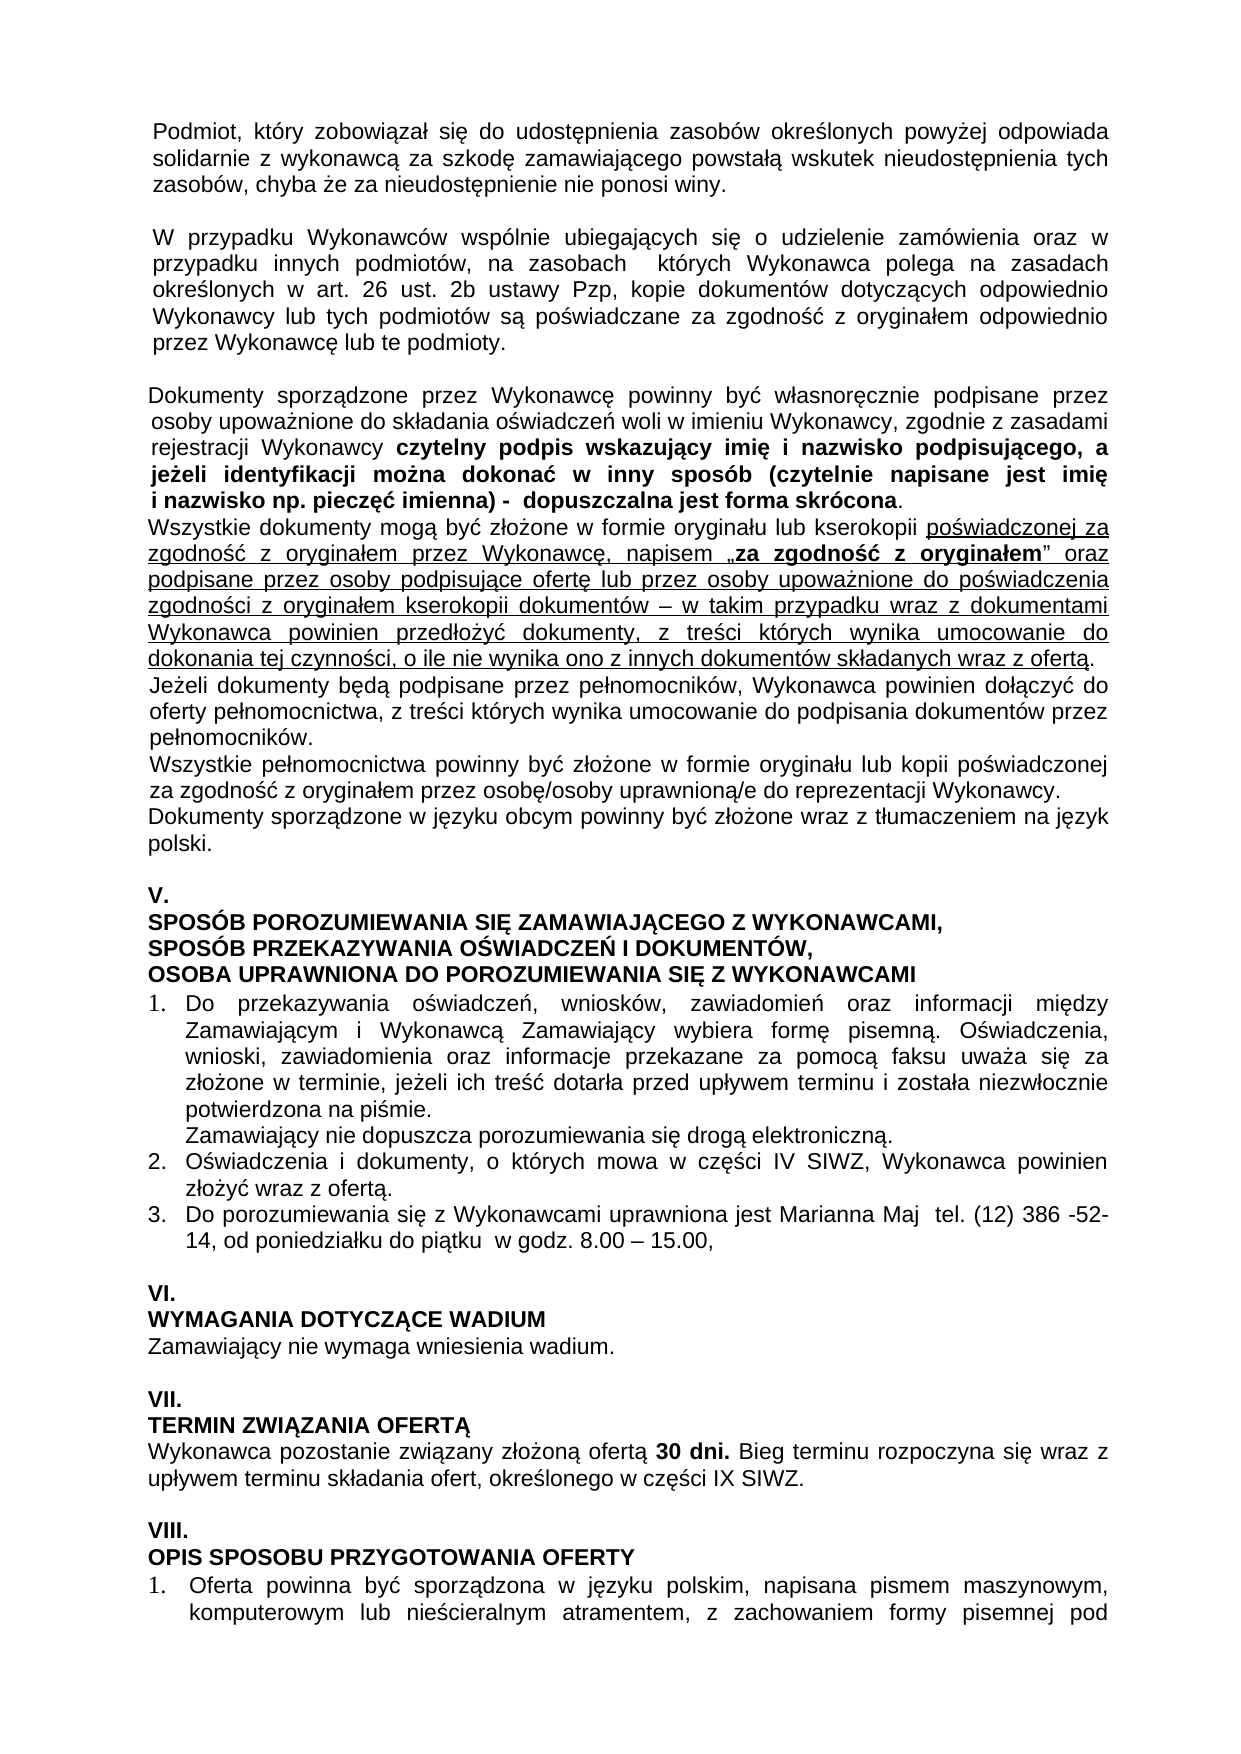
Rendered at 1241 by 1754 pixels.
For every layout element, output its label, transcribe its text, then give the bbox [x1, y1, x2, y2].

list Do przekazywania oświadczeń, wniosków, zawiadomień oraz informacji między Zamawiającym i Wykonawcą Zamawiający wybiera formę pisemną. Oświadczenia, wnioski, zawiadomienia oraz informacje przekazane za pomocą faksu uważa się za złożone w terminie, jeżeli ich treść dotarła przed upływem terminu i została niezwłocznie potwierdzona na piśmie. [148, 988, 1109, 1122]
text dokonania tej czynności, o ile nie wynika ono z innych dokumentów składanych wraz z ofertą. [148, 643, 1109, 672]
text VIII. [148, 1517, 1109, 1544]
text VII. [148, 1386, 1109, 1412]
text SPOSÓB POROZUMIEWANIA SIĘ ZAMAWIAJĄCEGO Z WYKONAWCAMI, [148, 909, 1109, 935]
list Oświadczenia i dokumenty, o których mowa w części IV SIWZ, Wykonawca powinien złożyć wraz z ofertą. [148, 1148, 1109, 1201]
text Wykonawca powinien przedłożyć dokumenty, z treści których wynika umocowanie do [148, 616, 1109, 642]
text W przypadku Wykonawców wspólnie ubiegających się o udzielenie zamówienia oraz w przypadku innych podmiotów, na zasobach których Wykonawca polega na zasadach określonych w art. 26 ust. 2b ustawy Pzp, kopie dokumentów dotyczących odpowiednio Wykonawcy lub tych podmiotów są poświadczane za zgodność z oryginałem odpowiednio przez Wykonawcę lub te podmioty. [152, 223, 1109, 355]
list Zamawiający nie dopuszcza porozumiewania się drogą elektroniczną. [148, 1122, 1109, 1148]
text zgodności z oryginałem kserokopii dokumentów – w takim przypadku wraz z dokumentami [148, 590, 1109, 615]
text TERMIN ZWIĄZANIA OFERTĄ [148, 1412, 1109, 1438]
text Wszystkie dokumenty mogą być złożone w formie oryginału lub kserokopii poświadczonej za zgodność z oryginałem przez Wykonawcę, napisem „za zgodność z oryginałem” oraz [148, 513, 1109, 563]
text SPOSÓB PRZEKAZYWANIA OŚWIADCZEŃ I DOKUMENTÓW, [148, 935, 1109, 961]
text OPIS SPOSOBU PRZYGOTOWANIA OFERTY [148, 1544, 1109, 1570]
text WYMAGANIA DOTYCZĄCE WADIUM [148, 1306, 1109, 1333]
text Zamawiający nie wymaga wniesienia wadium. [148, 1333, 1109, 1359]
text podpisane przez osoby podpisujące ofertę lub przez osoby upoważnione do poświadczenia [148, 564, 1109, 589]
text Podmiot, który zobowiązał się do udostępnienia zasobów określonych powyżej odpowiada solidarnie z wykonawcą za szkodę zamawiającego powstałą wskutek nieudostępnienia tych zasobów, chyba że za nieudostępnienie nie ponosi winy. [152, 118, 1109, 197]
text Dokumenty sporządzone przez Wykonawcę powinny być własnoręcznie podpisane przez osoby upoważnione do składania oświadczeń woli w imieniu Wykonawcy, zgodnie z zasadami rejestracji Wykonawcy czytelny podpis wskazujący imię i nazwisko podpisującego, a jeżeli identyfikacji można dokonać w inny sposób (czytelnie napisane jest imię i nazwisko np. pieczęć imienna) - dopuszczalna jest forma skrócona. [148, 382, 1109, 513]
list Dokumenty sporządzone w języku obcym powinny być złożone wraz z tłumaczeniem na język polski. [148, 803, 1109, 856]
text OSOBA UPRAWNIONA DO POROZUMIEWANIA SIĘ Z WYKONAWCAMI [148, 961, 1109, 988]
text VI. [148, 1280, 1109, 1306]
text Jeżeli dokumenty będą podpisane przez pełnomocników, Wykonawca powinien dołączyć do oferty pełnomocnictwa, z treści których wynika umocowanie do podpisania dokumentów przez pełnomocników. [149, 672, 1109, 751]
list Oferta powinna być sporządzona w języku polskim, napisana pismem maszynowym, komputerowym lub nieścieralnym atramentem, z zachowaniem formy pisemnej pod [148, 1570, 1109, 1625]
text V. [148, 882, 1109, 909]
text Wykonawca pozostanie związany złożoną ofertą 30 dni. Bieg terminu rozpoczyna się wraz z upływem terminu składania ofert, określonego w części IX SIWZ. [148, 1438, 1109, 1491]
list Do porozumiewania się z Wykonawcami uprawniona jest Marianna Maj tel. (12) 386 -52-14, od poniedziałku do piątku w godz. 8.00 – 15.00, [148, 1201, 1109, 1254]
text Wszystkie pełnomocnictwa powinny być złożone w formie oryginału lub kopii poświadczonej za zgodność z oryginałem przez osobę/osoby uprawnioną/e do reprezentacji Wykonawcy. [149, 751, 1109, 803]
